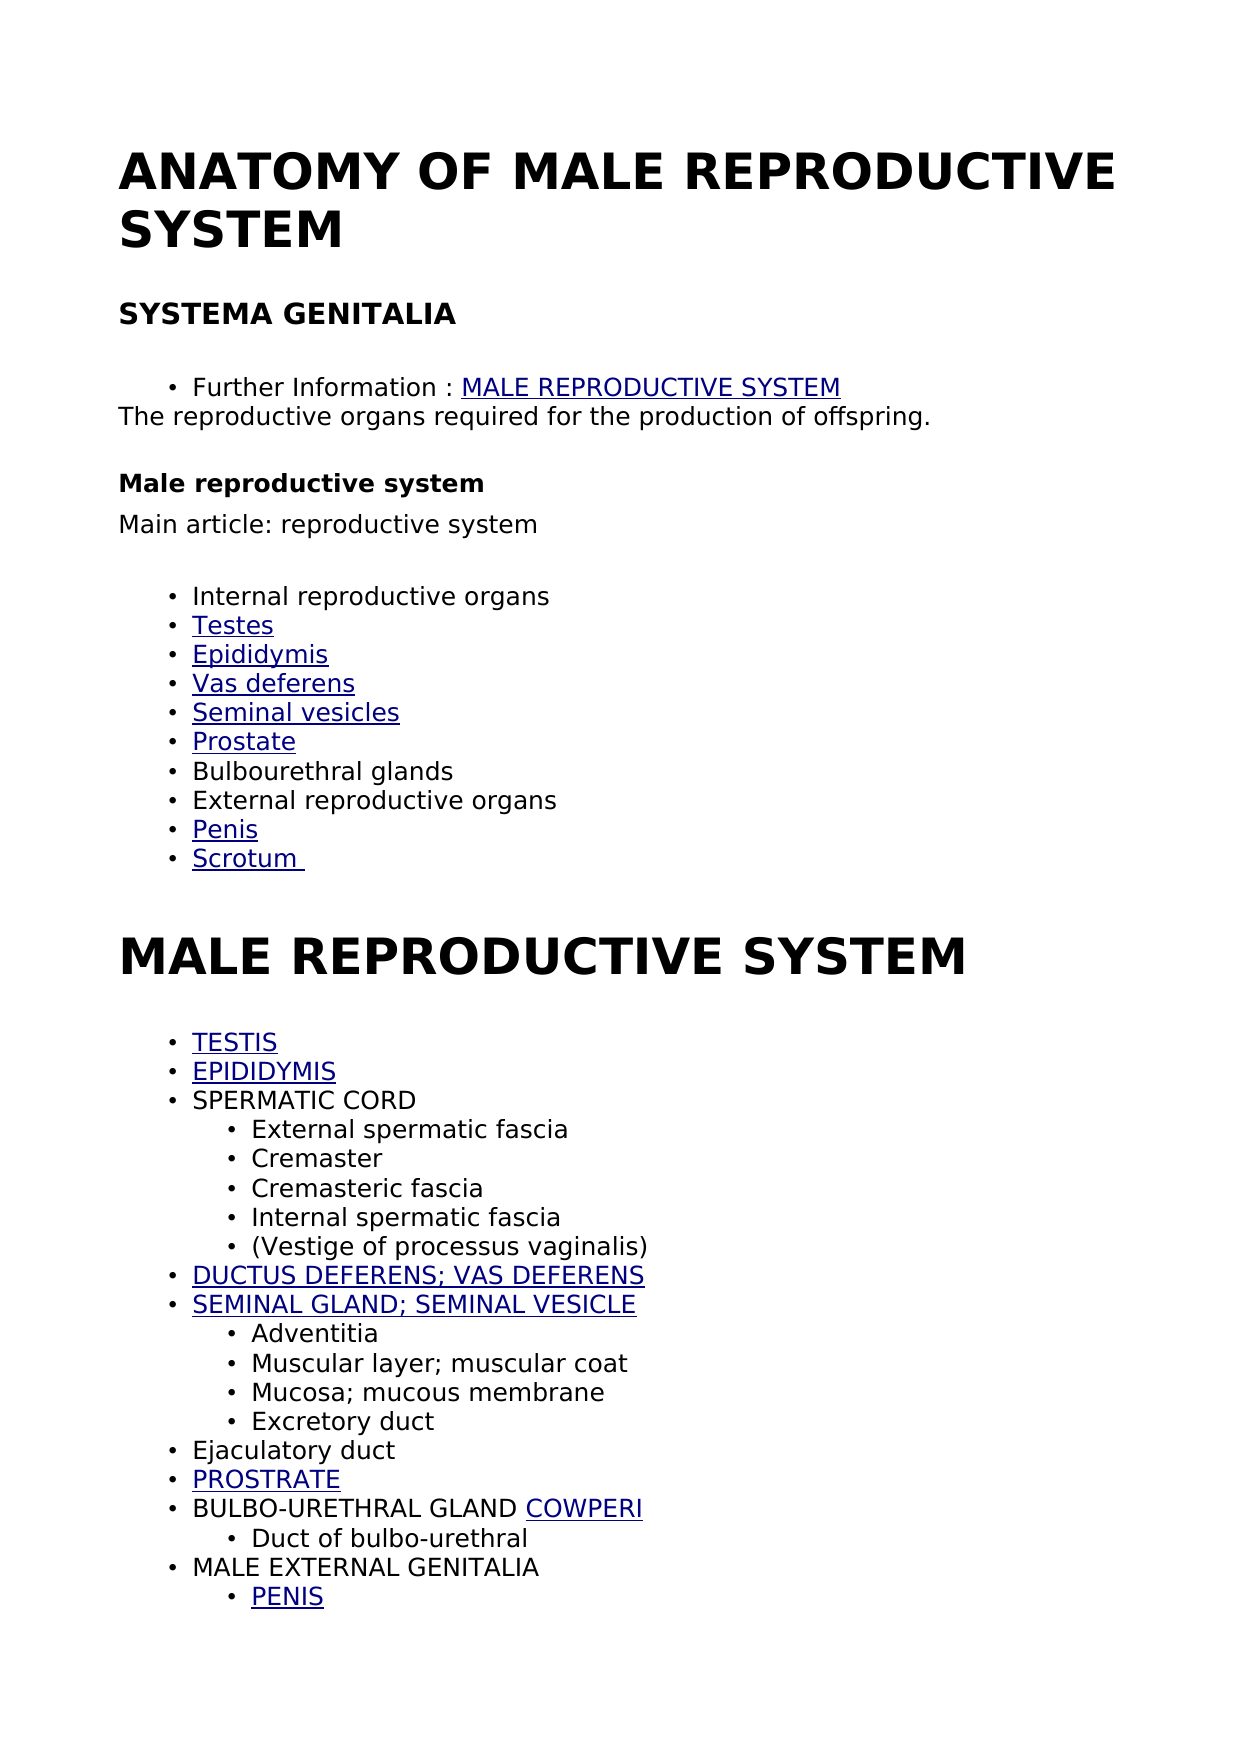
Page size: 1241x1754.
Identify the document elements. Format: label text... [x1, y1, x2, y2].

list MALE EXTERNAL GENITALIA [177, 1553, 1122, 1582]
list Adventitia [236, 1320, 1122, 1349]
list Cremasteric fascia [236, 1174, 1122, 1203]
list Testes [177, 611, 1122, 640]
list EPIDIDYMIS [177, 1057, 1122, 1086]
list Internal spermatic fascia [236, 1203, 1122, 1232]
text The reproductive organs required for the production of offspring. [118, 402, 1122, 431]
list PENIS [236, 1582, 1122, 1611]
list SPERMATIC CORD [177, 1086, 1122, 1116]
list External reproductive organs [177, 786, 1122, 815]
list Mucosa; mucous membrane [236, 1378, 1122, 1407]
list External spermatic fascia [236, 1116, 1122, 1145]
subtitle SYSTEMA GENITALIA [118, 297, 1122, 331]
text Main article: reproductive system [118, 511, 1122, 540]
list PROSTRATE [177, 1466, 1122, 1495]
list DUCTUS DEFERENS; VAS DEFERENS [177, 1261, 1122, 1291]
list Internal reproductive organs [177, 582, 1122, 611]
subtitle Male reproductive system [118, 469, 1122, 498]
list Duct of bulbo-urethral [236, 1524, 1122, 1553]
subtitle ANATOMY OF MALE REPRODUCTIVE SYSTEM [118, 143, 1122, 259]
list TESTIS [177, 1028, 1122, 1057]
list Muscular layer; muscular coat [236, 1349, 1122, 1378]
list Vas deferens [177, 669, 1122, 698]
list Ejaculatory duct [177, 1436, 1122, 1466]
list Cremaster [236, 1145, 1122, 1174]
subtitle MALE REPRODUCTIVE SYSTEM [118, 928, 1122, 986]
list Bulbourethral glands [177, 757, 1122, 786]
list Epididymis [177, 640, 1122, 669]
list Scrotum [177, 844, 1122, 873]
list (Vestige of processus vaginalis) [236, 1232, 1122, 1261]
list Further Information : MALE REPRODUCTIVE SYSTEM [177, 373, 1122, 402]
list BULBO-URETHRAL GLAND COWPERI [177, 1495, 1122, 1524]
list Seminal vesicles [177, 698, 1122, 727]
list Excretory duct [236, 1407, 1122, 1436]
list Prostate [177, 727, 1122, 757]
list Penis [177, 815, 1122, 844]
list SEMINAL GLAND; SEMINAL VESICLE [177, 1291, 1122, 1320]
